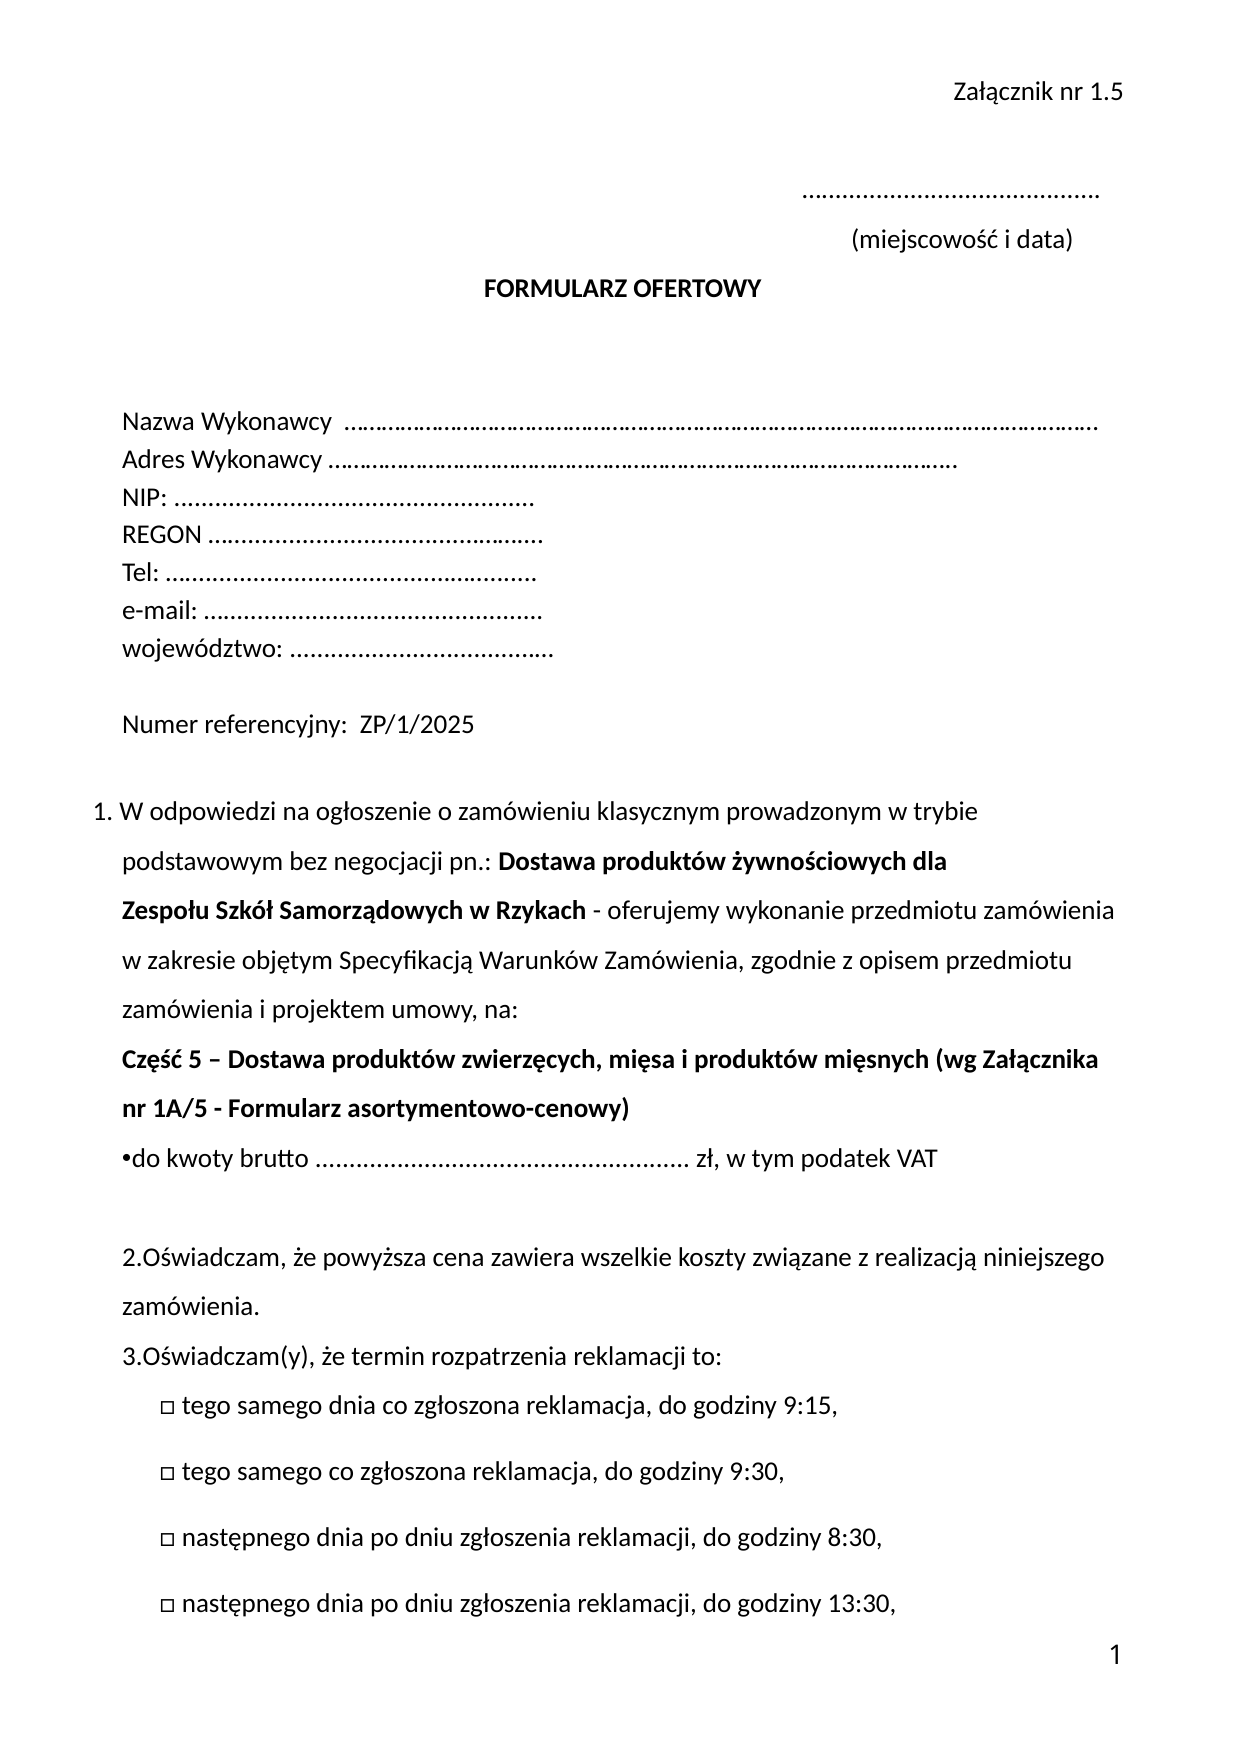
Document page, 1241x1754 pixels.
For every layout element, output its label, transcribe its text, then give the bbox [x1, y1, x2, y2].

text (miejscowość i data) FORMULARZ OFERTOWY [122, 222, 1123, 305]
text Załącznik nr 1.5 [122, 74, 1123, 107]
text …......................................... [122, 173, 1123, 206]
list Oświadczam(y), że termin rozpatrzenia reklamacji to: [122, 1339, 1123, 1372]
text województwo: ....................................… [122, 631, 1123, 664]
text e-mail: …............................................... [122, 593, 1123, 626]
text 1. W odpowiedzi na ogłoszenie o zamówieniu klasycznym prowadzonym w trybie podstawowym bez negocjacji pn.: Dostawa produktów żywnościowych dla [92, 794, 1123, 877]
list Oświadczam, że powyższa cena zawiera wszelkie koszty związane z realizacją niniejszego zamówienia. [122, 1240, 1123, 1322]
text REGON ….....................................…….... [122, 518, 1123, 551]
text Tel: ….......................................….......... [122, 556, 1123, 588]
text Adres Wykonawcy ……………………………………………………………………………………….. [122, 442, 1123, 475]
list □ następnego dnia po dniu zgłoszenia reklamacji, do godziny 13:30, [159, 1586, 1123, 1619]
list □ tego samego co zgłoszona reklamacja, do godziny 9:30, [159, 1454, 1123, 1487]
list □ następnego dnia po dniu zgłoszenia reklamacji, do godziny 8:30, [159, 1520, 1123, 1553]
text Część 5 – Dostawa produktów zwierzęcych, mięsa i produktów mięsnych (wg Załącznika nr 1A/5 - Formularz asortymentowo-cenowy) [122, 1042, 1123, 1124]
text Zespołu Szkół Samorządowych w Rzykach - oferujemy wykonanie przedmiotu zamówienia w zakresie objętym Specyfikacją Warunków Zamówienia, zgodnie z opisem przedmiotu zamówienia i projektem umowy, na: [122, 893, 1123, 1026]
list do kwoty brutto ....................................................... zł, w tym podatek VAT [122, 1141, 1123, 1174]
text Nazwa Wykonawcy …………………………………………………………………….…………………………………… [122, 404, 1123, 437]
list □ tego samego dnia co zgłoszona reklamacja, do godziny 9:15, [159, 1388, 1123, 1421]
text Numer referencyjny: ZP/1/2025 [122, 707, 1123, 740]
text NIP: ..................................................... [122, 480, 1123, 513]
